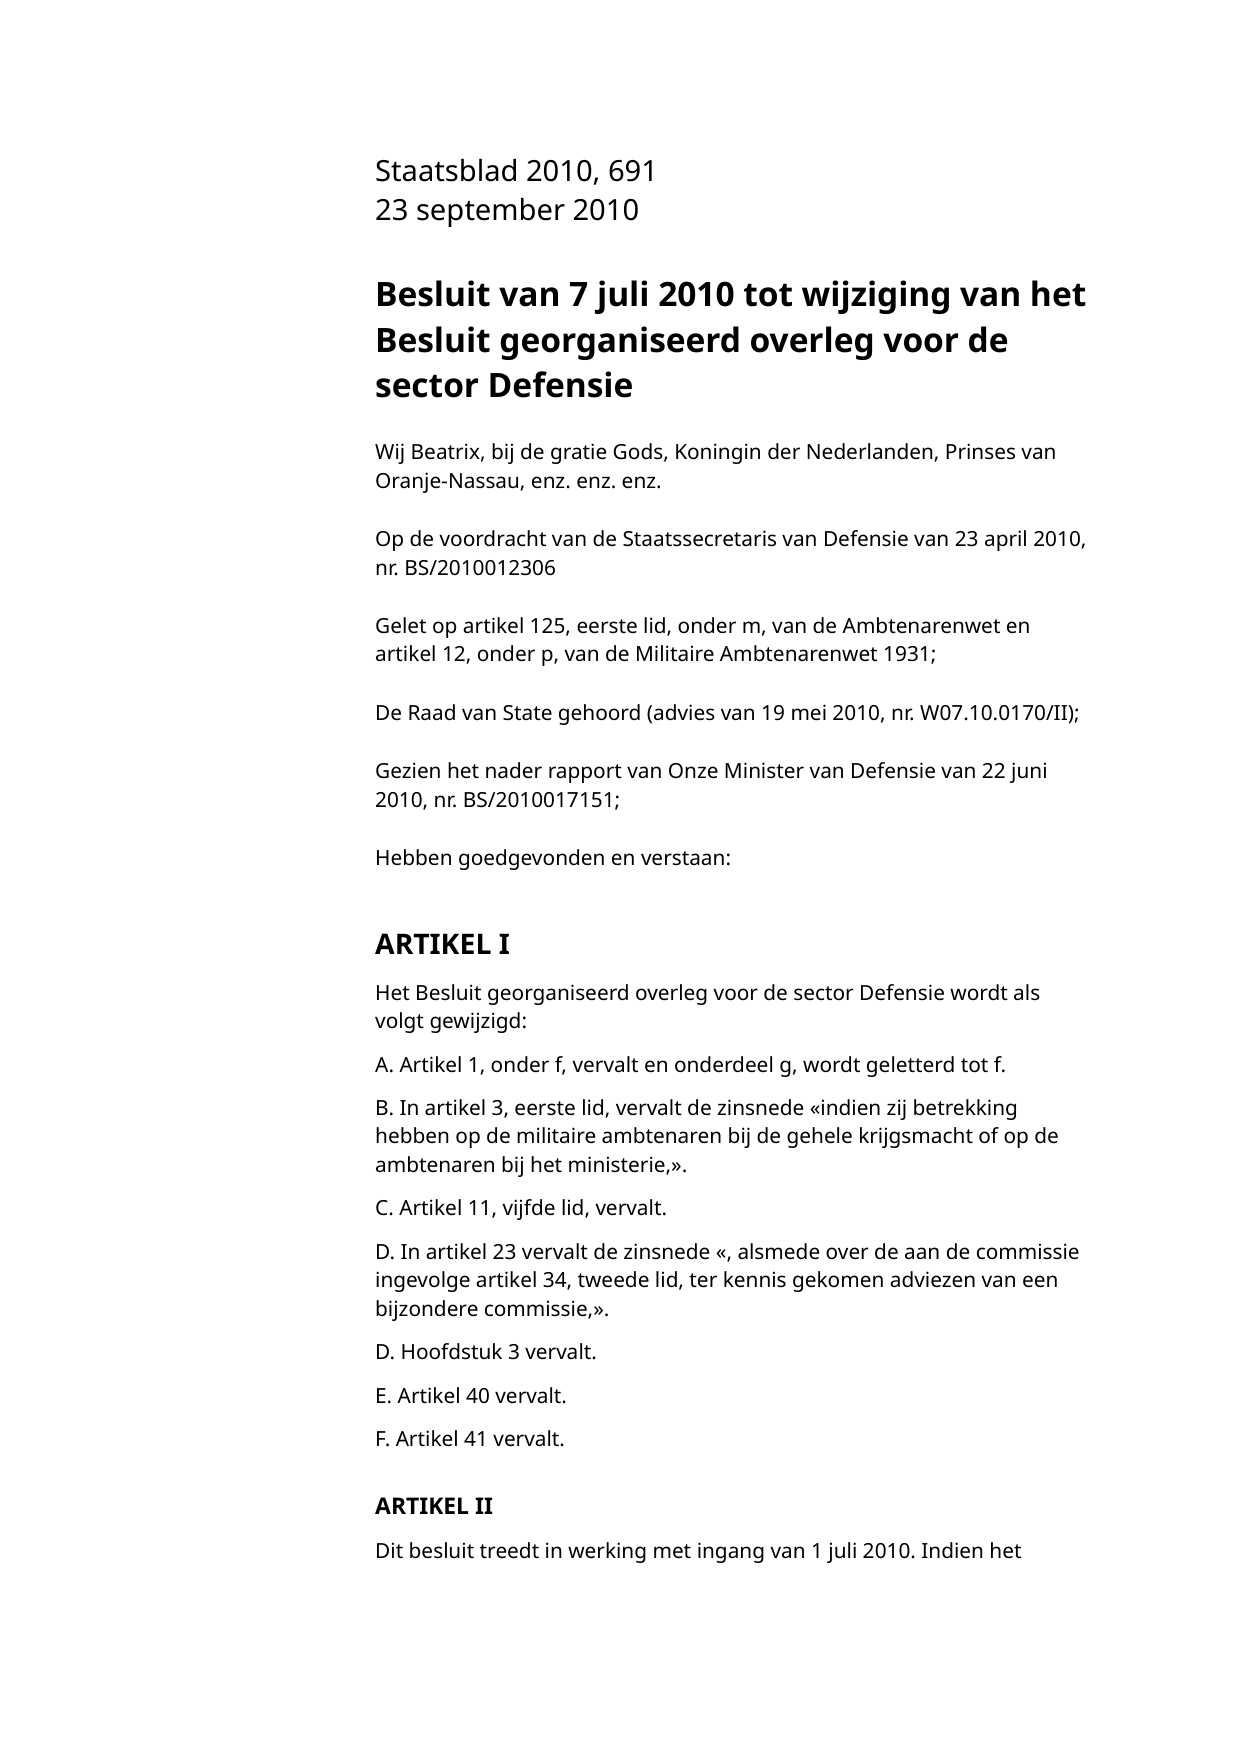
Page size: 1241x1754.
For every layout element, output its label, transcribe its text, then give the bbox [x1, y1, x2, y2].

text E. Artikel 40 vervalt. [375, 1381, 1090, 1409]
text De Raad van State gehoord (advies van 19 mei 2010, nr. W07.10.0170/II); [375, 698, 1090, 726]
text F. Artikel 41 vervalt. [375, 1424, 1090, 1453]
subtitle Besluit van 7 juli 2010 tot wijziging van het Besluit georganiseerd overleg voor de sector Defensie [375, 271, 1090, 407]
text Het Besluit georganiseerd overleg voor de sector Defensie wordt als volgt gewijzigd: [375, 978, 1090, 1035]
text D. In artikel 23 vervalt de zinsnede «, alsmede over de aan de commissie ingevolge artikel 34, tweede lid, ter kennis gekomen adviezen van een bijzondere commissie,». [375, 1237, 1090, 1322]
text Gezien het nader rapport van Onze Minister van Defensie van 22 juni 2010, nr. BS/2010017151; [375, 756, 1090, 813]
text Gelet op artikel 125, eerste lid, onder m, van de Ambtenarenwet en artikel 12, onder p, van de Militaire Ambtenarenwet 1931; [375, 611, 1090, 668]
text Wij Beatrix, bij de gratie Gods, Koningin der Nederlanden, Prinses van Oranje-Nassau, enz. enz. enz. [375, 437, 1090, 494]
text Hebben goedgevonden en verstaan: [375, 843, 1090, 872]
text C. Artikel 11, vijfde lid, vervalt. [375, 1193, 1090, 1222]
text B. In artikel 3, eerste lid, vervalt de zinsnede «indien zij betrekking hebben op de militaire ambtenaren bij de gehele krijgsmacht of op de ambtenaren bij het ministerie,». [375, 1093, 1090, 1178]
text Op de voordracht van de Staatssecretaris van Defensie van 23 april 2010, nr. BS/2010012306 [375, 524, 1090, 581]
text 23 september 2010 [375, 190, 1090, 229]
text A. Artikel 1, onder f, vervalt en onderdeel g, wordt geletterd tot f. [375, 1050, 1090, 1078]
subtitle ARTIKEL II [375, 1490, 1090, 1521]
text Dit besluit treedt in werking met ingang van 1 juli 2010. Indien het [375, 1536, 1090, 1565]
subtitle ARTIKEL I [375, 924, 1090, 963]
text Staatsblad 2010, 691 [375, 150, 1090, 190]
text D. Hoofdstuk 3 vervalt. [375, 1337, 1090, 1366]
